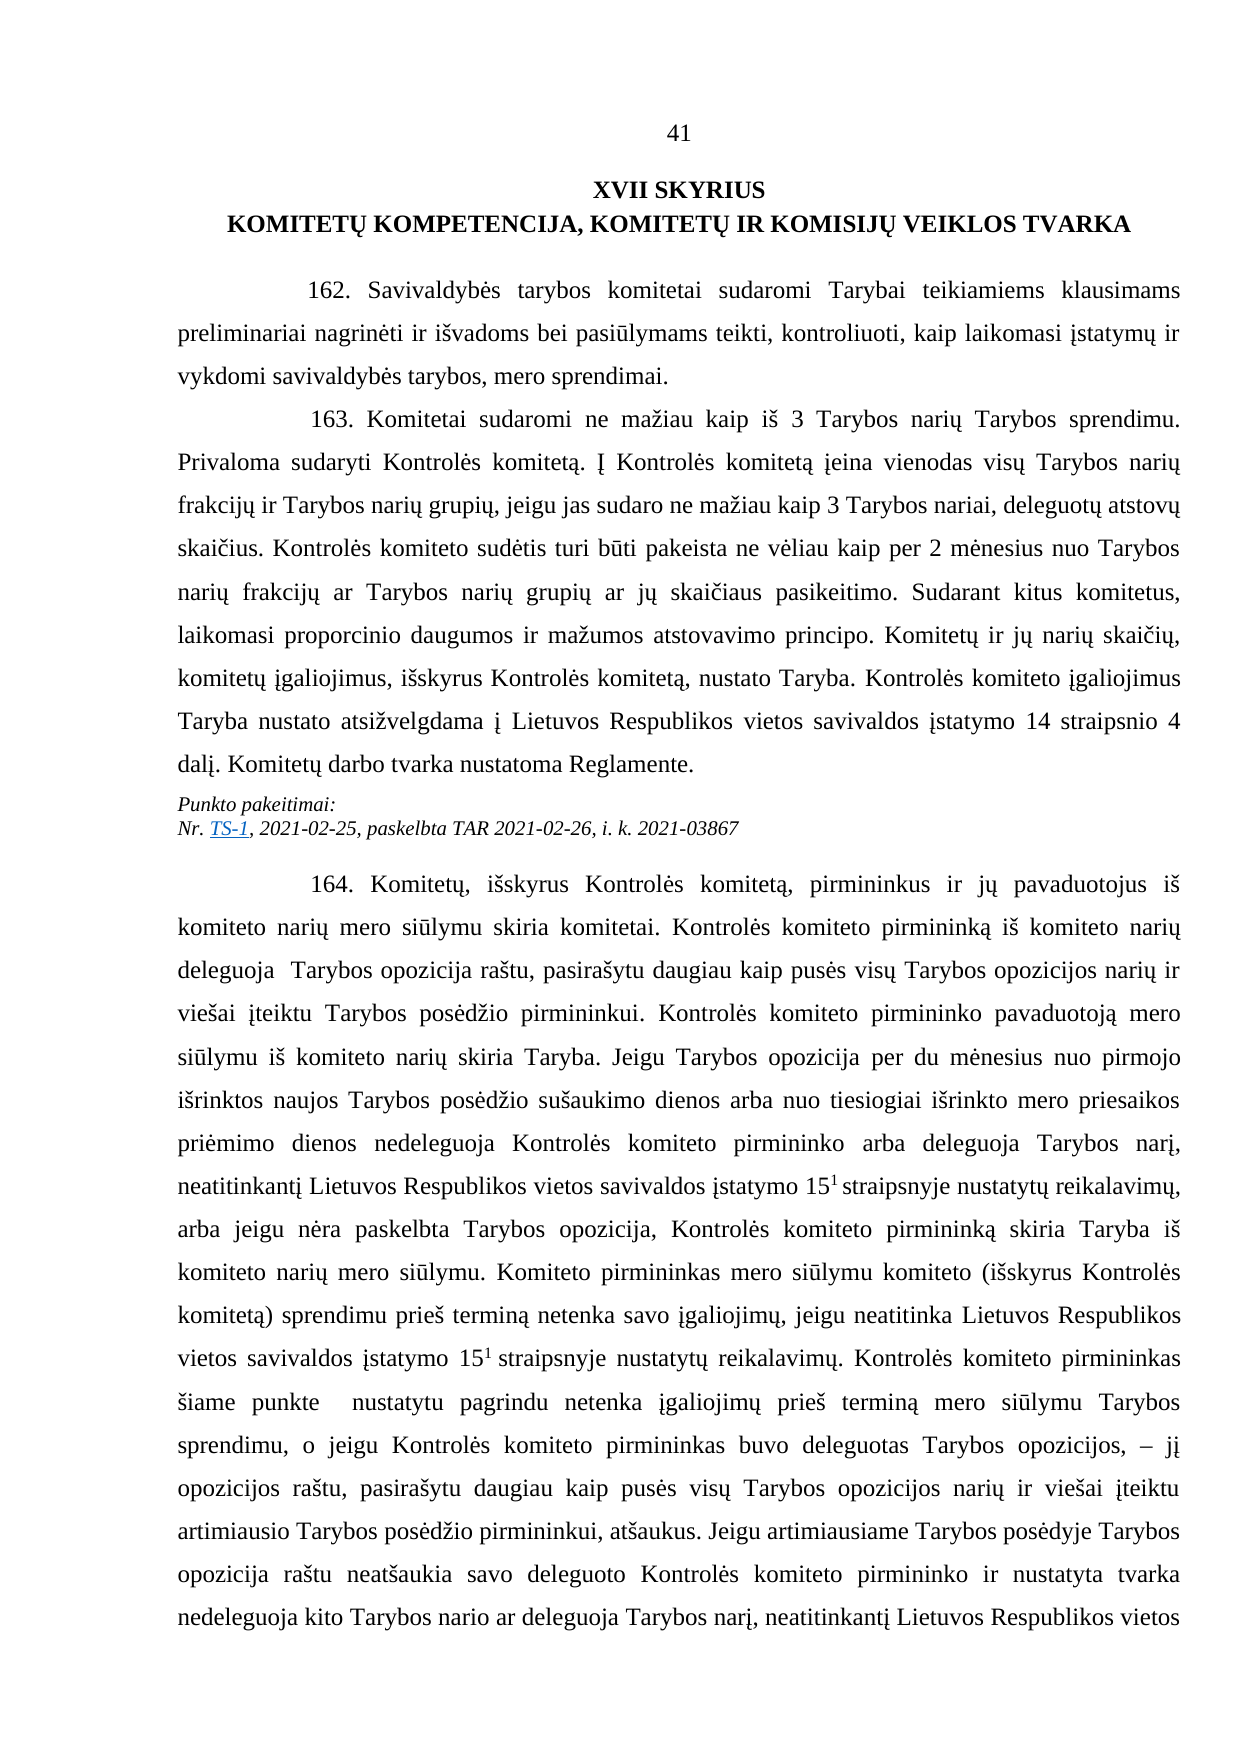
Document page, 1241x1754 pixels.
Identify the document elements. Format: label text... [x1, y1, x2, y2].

text Punkto pakeitimai: [177, 792, 1181, 816]
text XVII SKYRIUS [177, 176, 1181, 204]
text KOMITETŲ KOMPETENCIJA, KOMITETŲ IR KOMISIJŲ VEIKLOS TVARKA [177, 209, 1181, 237]
text 164. Komitetų, išskyrus Kontrolės komitetą, pirmininkus ir jų pavaduotojus iš komiteto narių mero siūlymu skiria komitetai. Kontrolės komiteto pirmininką iš komiteto narių deleguoja Tarybos opozicija raštu, pasirašytu daugiau kaip pusės visų Tarybos opozicijos narių ir viešai įteiktu Tarybos posėdžio pirmininkui. Kontrolės komiteto pirmininko pavaduotoją mero siūlymu iš komiteto narių skiria Taryba. Jeigu Tarybos opozicija per du mėnesius nuo pirmojo išrinktos naujos Tarybos posėdžio sušaukimo dienos arba nuo tiesiogiai išrinkto mero priesaikos priėmimo dienos nedeleguoja Kontrolės komiteto pirmininko arba deleguoja Tarybos narį, neatitinkantį Lietuvos Respublikos vietos savivaldos įstatymo 151 straipsnyje nustatytų reikalavimų, arba jeigu nėra paskelbta Tarybos opozicija, Kontrolės komiteto pirmininką skiria Taryba iš komiteto narių mero siūlymu. Komiteto pirmininkas mero siūlymu komiteto (išskyrus Kontrolės komitetą) sprendimu prieš terminą netenka savo įgaliojimų, jeigu neatitinka Lietuvos Respublikos vietos savivaldos įstatymo 151 straipsnyje nustatytų reikalavimų. Kontrolės komiteto pirmininkas šiame punkte nustatytu pagrindu netenka įgaliojimų prieš terminą mero siūlymu Tarybos sprendimu, o jeigu Kontrolės komiteto pirmininkas buvo deleguotas Tarybos opozicijos, – jį opozicijos raštu, pasirašytu daugiau kaip pusės visų Tarybos opozicijos narių ir viešai įteiktu artimiausio Tarybos posėdžio pirmininkui, atšaukus. Jeigu artimiausiame Tarybos posėdyje Tarybos opozicija raštu neatšaukia savo deleguoto Kontrolės komiteto pirmininko ir nustatyta tvarka nedeleguoja kito Tarybos nario ar deleguoja Tarybos narį, neatitinkantį Lietuvos Respublikos vietos [177, 869, 1181, 1631]
text Nr. TS-1, 2021-02-25, paskelbta TAR 2021-02-26, i. k. 2021-03867 [177, 816, 1181, 840]
text 163. Komitetai sudaromi ne mažiau kaip iš 3 Tarybos narių Tarybos sprendimu. Privaloma sudaryti Kontrolės komitetą. Į Kontrolės komitetą įeina vienodas visų Tarybos narių frakcijų ir Tarybos narių grupių, jeigu jas sudaro ne mažiau kaip 3 Tarybos nariai, deleguotų atstovų skaičius. Kontrolės komiteto sudėtis turi būti pakeista ne vėliau kaip per 2 mėnesius nuo Tarybos narių frakcijų ar Tarybos narių grupių ar jų skaičiaus pasikeitimo. Sudarant kitus komitetus, laikomasi proporcinio daugumos ir mažumos atstovavimo principo. Komitetų ir jų narių skaičių, komitetų įgaliojimus, išskyrus Kontrolės komitetą, nustato Taryba. Kontrolės komiteto įgaliojimus Taryba nustato atsižvelgdama į Lietuvos Respublikos vietos savivaldos įstatymo 14 straipsnio 4 dalį. Komitetų darbo tvarka nustatoma Reglamente. [177, 404, 1181, 778]
text 162. Savivaldybės tarybos komitetai sudaromi Tarybai teikiamiems klausimams preliminariai nagrinėti ir išvadoms bei pasiūlymams teikti, kontroliuoti, kaip laikomasi įstatymų ir vykdomi savivaldybės tarybos, mero sprendimai. [177, 275, 1181, 390]
